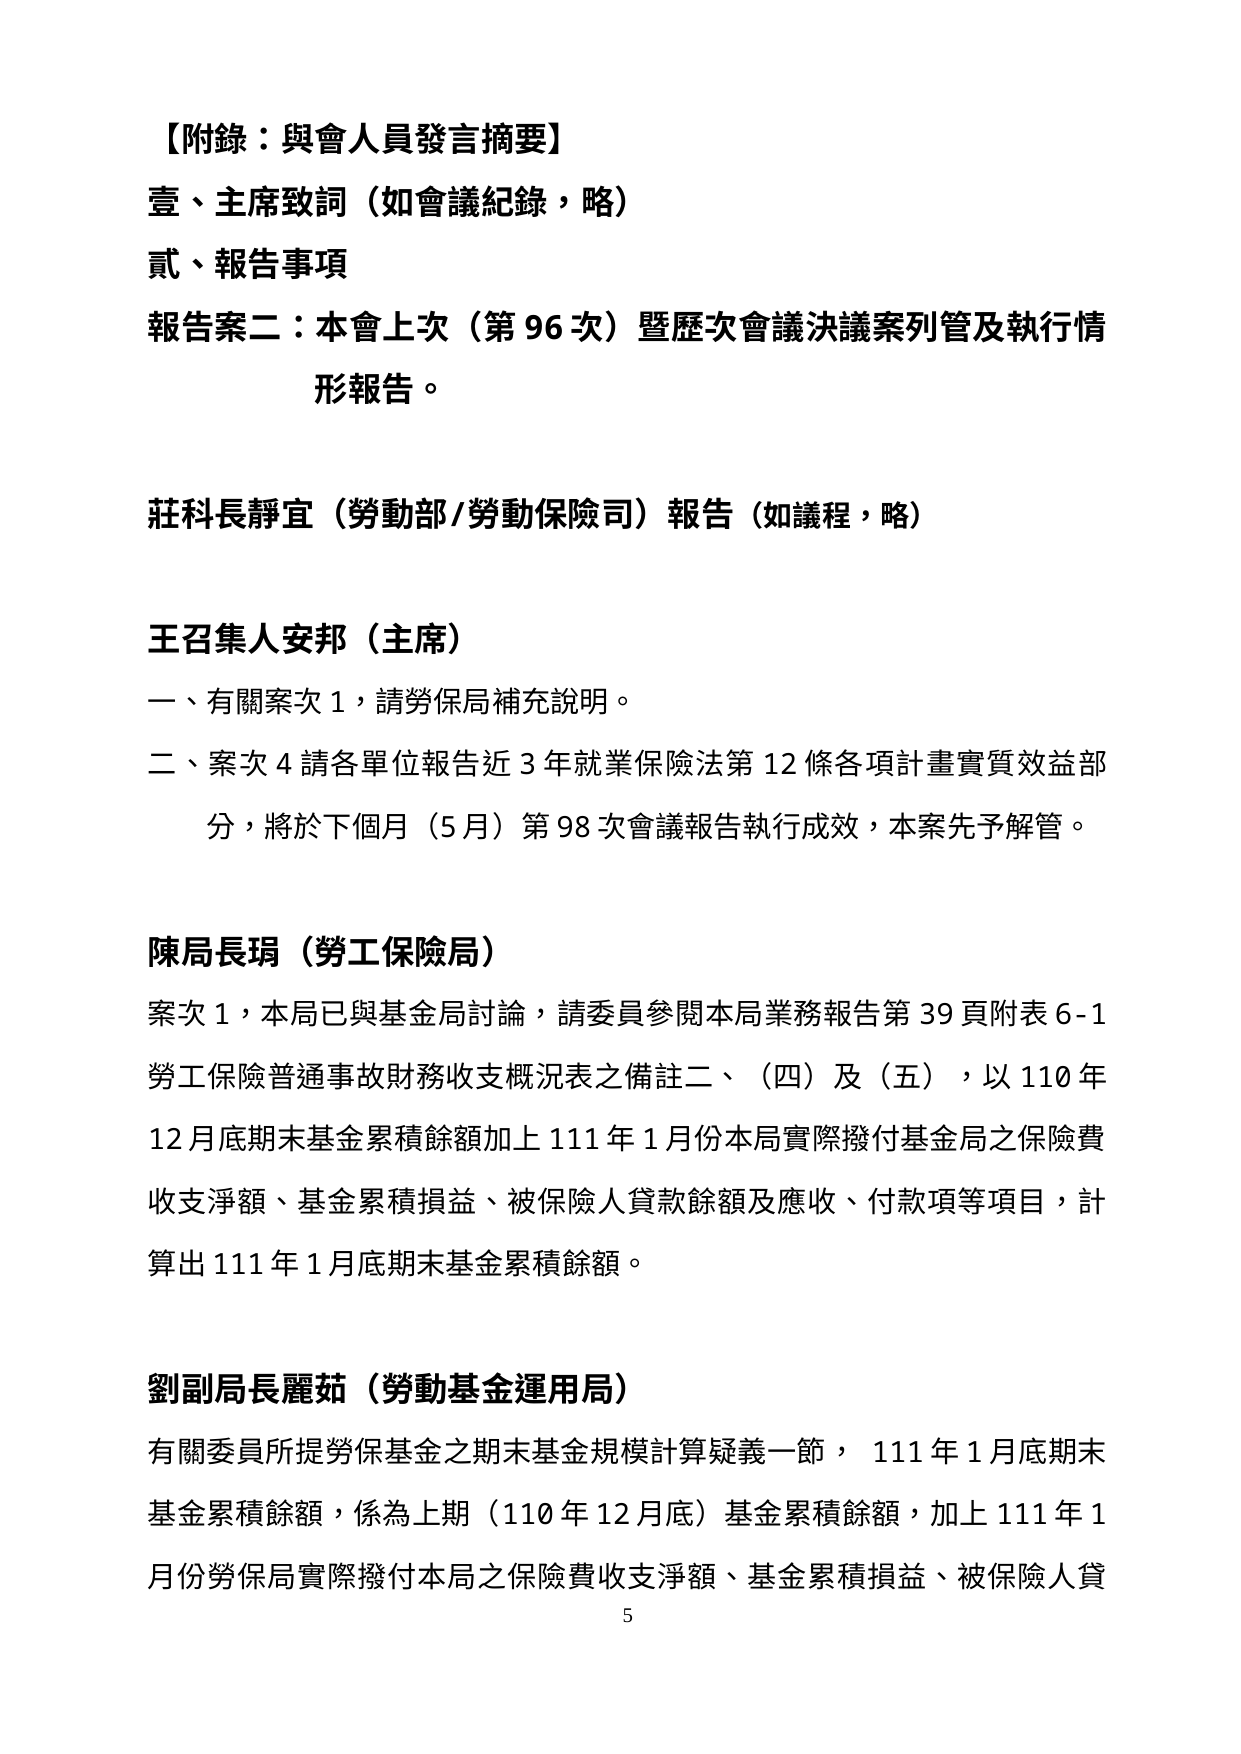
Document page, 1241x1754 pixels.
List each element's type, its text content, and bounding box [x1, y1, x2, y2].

text 案次1，本局已與基金局討論，請委員參閱本局業務報告第39頁附表6-1勞工保險普通事故財務收支概況表之備註二、（四）及（五），以110年12月底期末基金累積餘額加上111年1月份本局實際撥付基金局之保險費收支淨額、基金累積損益、被保險人貸款餘額及應收、付款項等項目，計算出111年1月底期末基金累積餘額。 [148, 971, 1107, 1283]
text 【附錄：與會人員發言摘要】 [148, 96, 1107, 158]
text 莊科長靜宜（勞動部/勞動保險司）報告（如議程，略） [148, 471, 1107, 533]
text 二、案次4請各單位報告近3年就業保險法第12條各項計畫實質效益部分，將於下個月（5月）第98次會議報告執行成效，本案先予解管。 [148, 721, 1107, 846]
text 劉副局長麗茹（勞動基金運用局） [148, 1346, 1107, 1408]
text 王召集人安邦（主席） [148, 596, 1107, 658]
text 壹、主席致詞（如會議紀錄，略） [148, 158, 1107, 221]
text 一、有關案次1，請勞保局補充說明。 [148, 658, 1107, 721]
text 報告案二：本會上次（第96次）暨歷次會議決議案列管及執行情形報告。 [148, 283, 1107, 408]
text 有關委員所提勞保基金之期末基金規模計算疑義一節， 111年1月底期末基金累積餘額，係為上期（110年12月底）基金累積餘額，加上111年1月份勞保局實際撥付本局之保險費收支淨額、基金累積損益、被保險人貸 [148, 1408, 1107, 1596]
text 陳局長琄（勞工保險局） [148, 908, 1107, 971]
text 貳、報告事項 [148, 221, 1107, 283]
